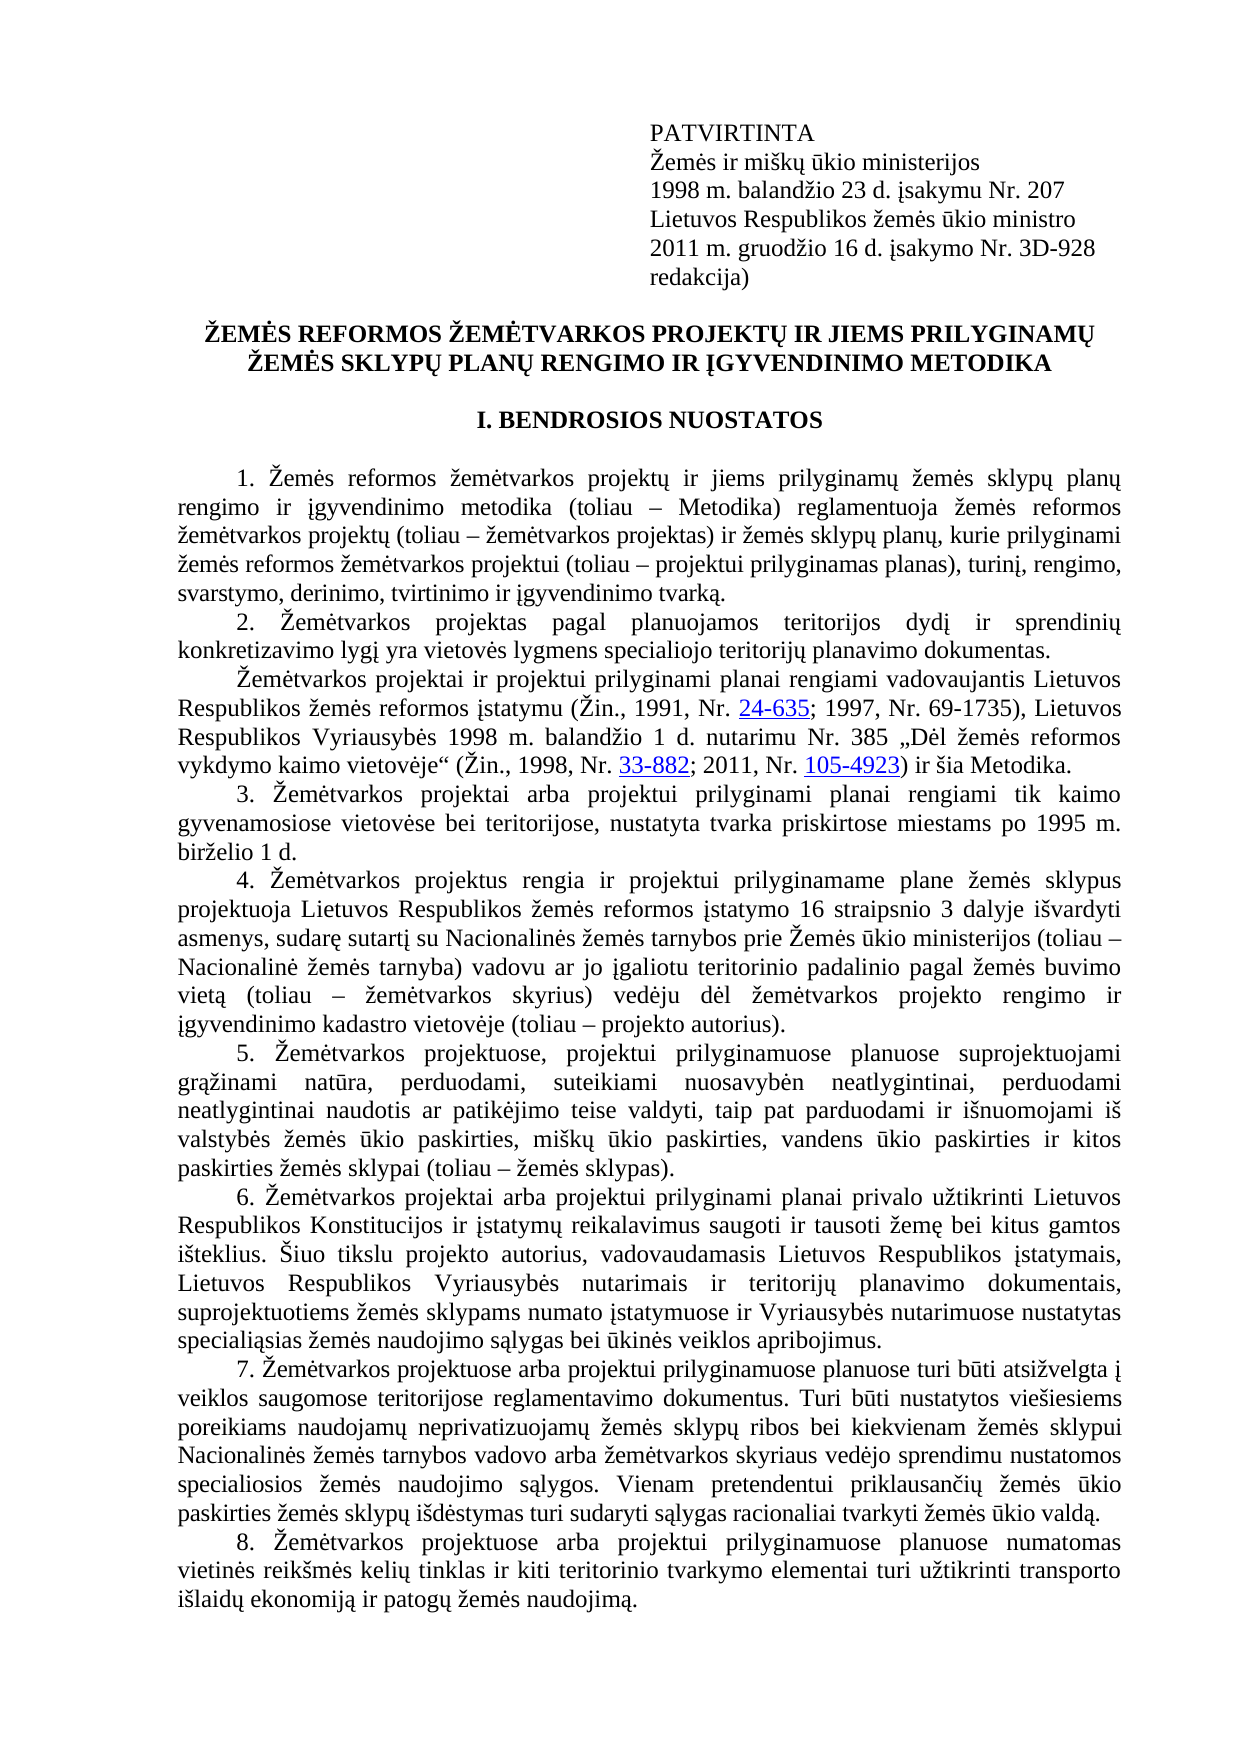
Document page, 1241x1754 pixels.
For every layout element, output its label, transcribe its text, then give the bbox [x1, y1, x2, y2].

text Lietuvos Respublikos žemės ūkio ministro [649, 204, 1122, 233]
text 4. Žemėtvarkos projektus rengia ir projektui prilyginamame plane žemės sklypus projektuoja Lietuvos Respublikos žemės reformos įstatymo 16 straipsnio 3 dalyje išvardyti asmenys, sudarę sutartį su Nacionalinės žemės tarnybos prie Žemės ūkio ministerijos (toliau – Nacionalinė žemės tarnyba) vadovu ar jo įgaliotu teritorinio padalinio pagal žemės buvimo vietą (toliau – žemėtvarkos skyrius) vedėju dėl žemėtvarkos projekto rengimo ir įgyvendinimo kadastro vietovėje (toliau – projekto autorius). [177, 866, 1122, 1038]
text 1998 m. balandžio 23 d. įsakymu Nr. 207 [649, 176, 1122, 204]
text I. BENDROSIOS NUOSTATOS [177, 406, 1122, 434]
text 5. Žemėtvarkos projektuose, projektui prilyginamuose planuose suprojektuojami grąžinami natūra, perduodami, suteikiami nuosavybėn neatlygintinai, perduodami neatlygintinai naudotis ar patikėjimo teise valdyti, taip pat parduodami ir išnuomojami iš valstybės žemės ūkio paskirties, miškų ūkio paskirties, vandens ūkio paskirties ir kitos paskirties žemės sklypai (toliau – žemės sklypas). [177, 1038, 1122, 1182]
text 3. Žemėtvarkos projektai arba projektui prilyginami planai rengiami tik kaimo gyvenamosiose vietovėse bei teritorijose, nustatyta tvarka priskirtose miestams po 1995 m. birželio 1 d. [177, 779, 1122, 866]
text 7. Žemėtvarkos projektuose arba projektui prilyginamuose planuose turi būti atsižvelgta į veiklos saugomose teritorijose reglamentavimo dokumentus. Turi būti nustatytos viešiesiems poreikiams naudojamų neprivatizuojamų žemės sklypų ribos bei kiekvienam žemės sklypui Nacionalinės žemės tarnybos vadovo arba žemėtvarkos skyriaus vedėjo sprendimu nustatomos specialiosios žemės naudojimo sąlygos. Vienam pretendentui priklausančių žemės ūkio paskirties žemės sklypų išdėstymas turi sudaryti sąlygas racionaliai tvarkyti žemės ūkio valdą. [177, 1354, 1122, 1527]
text ŽEMĖS REFORMOS ŽEMĖTVARKOS PROJEKTŲ IR JIEMS PRILYGINAMŲ ŽEMĖS SKLYPŲ PLANŲ RENGIMO IR ĮGYVENDINIMO METODIKA [177, 319, 1122, 377]
text Žemėtvarkos projektai ir projektui prilyginami planai rengiami vadovaujantis Lietuvos Respublikos žemės reformos įstatymu (Žin., 1991, Nr. 24-635; 1997, Nr. 69-1735), Lietuvos Respublikos Vyriausybės 1998 m. balandžio 1 d. nutarimu Nr. 385 „Dėl žemės reformos vykdymo kaimo vietovėje“ (Žin., 1998, Nr. 33-882; 2011, Nr. 105-4923) ir šia Metodika. [177, 664, 1122, 779]
text 1. Žemės reformos žemėtvarkos projektų ir jiems prilyginamų žemės sklypų planų rengimo ir įgyvendinimo metodika (toliau – Metodika) reglamentuoja žemės reformos žemėtvarkos projektų (toliau – žemėtvarkos projektas) ir žemės sklypų planų, kurie prilyginami žemės reformos žemėtvarkos projektui (toliau – projektui prilyginamas planas), turinį, rengimo, svarstymo, derinimo, tvirtinimo ir įgyvendinimo tvarką. [177, 463, 1122, 607]
text PATVIRTINTA [649, 118, 1122, 147]
text 6. Žemėtvarkos projektai arba projektui prilyginami planai privalo užtikrinti Lietuvos Respublikos Konstitucijos ir įstatymų reikalavimus saugoti ir tausoti žemę bei kitus gamtos išteklius. Šiuo tikslu projekto autorius, vadovaudamasis Lietuvos Respublikos įstatymais, Lietuvos Respublikos Vyriausybės nutarimais ir teritorijų planavimo dokumentais, suprojektuotiems žemės sklypams numato įstatymuose ir Vyriausybės nutarimuose nustatytas specialiąsias žemės naudojimo sąlygas bei ūkinės veiklos apribojimus. [177, 1182, 1122, 1354]
text 8. Žemėtvarkos projektuose arba projektui prilyginamuose planuose numatomas vietinės reikšmės kelių tinklas ir kiti teritorinio tvarkymo elementai turi užtikrinti transporto išlaidų ekonomiją ir patogų žemės naudojimą. [177, 1527, 1122, 1613]
text Žemės ir miškų ūkio ministerijos [649, 147, 1122, 176]
text 2. Žemėtvarkos projektas pagal planuojamos teritorijos dydį ir sprendinių konkretizavimo lygį yra vietovės lygmens specialiojo teritorijų planavimo dokumentas. [177, 607, 1122, 664]
text 2011 m. gruodžio 16 d. įsakymo Nr. 3D-928 redakcija) [649, 233, 1122, 291]
